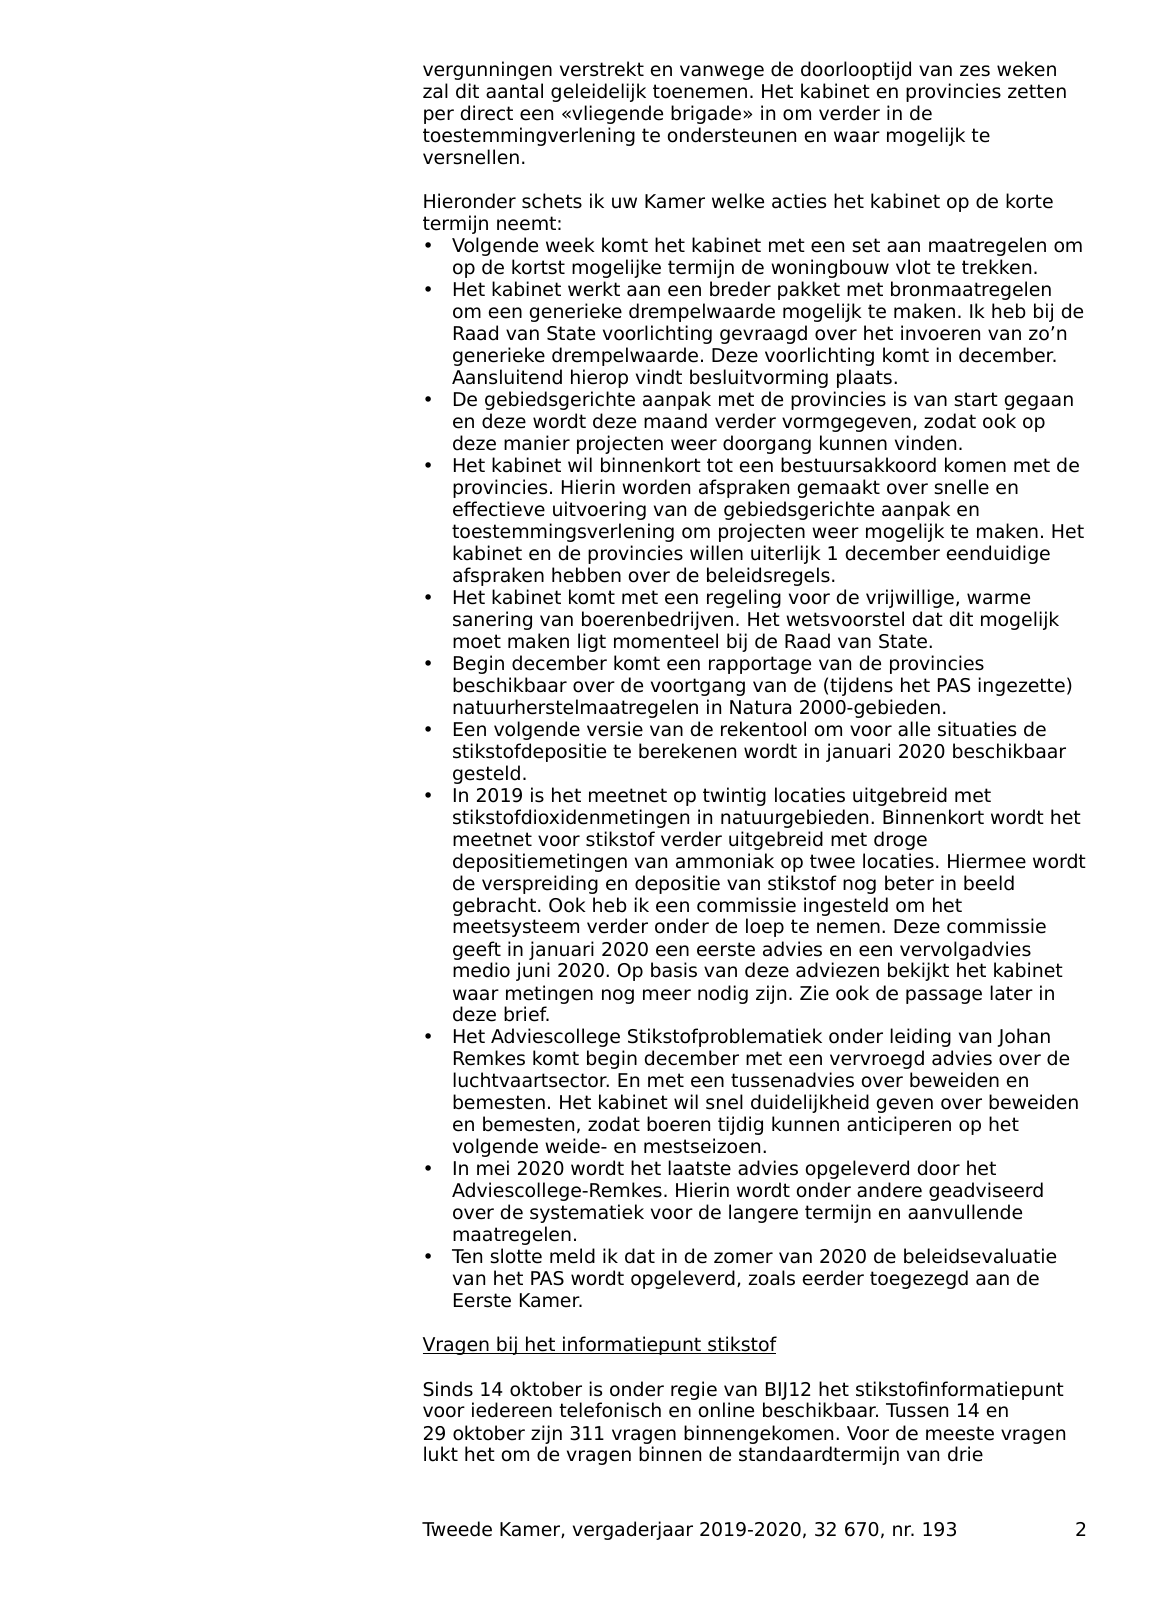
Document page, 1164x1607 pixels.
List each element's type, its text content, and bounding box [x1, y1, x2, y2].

text Hieronder schets ik uw Kamer welke acties het kabinet op de korte termijn neemt: [422, 191, 1087, 235]
text • Begin december komt een rapportage van de provincies beschikbaar over de voortgang van de (tijdens het PAS ingezette) natuurherstelmaatregelen in Natura 2000-gebieden. [422, 653, 1087, 719]
subtitle Vragen bij het informatiepunt stikstof [422, 1334, 1087, 1356]
text • Het kabinet komt met een regeling voor de vrijwillige, warme sanering van boerenbedrijven. Het wetsvoorstel dat dit mogelijk moet maken ligt momenteel bij de Raad van State. [422, 587, 1087, 653]
text • Volgende week komt het kabinet met een set aan maatregelen om op de kortst mogelijke termijn de woningbouw vlot te trekken. [422, 235, 1087, 279]
text • Ten slotte meld ik dat in de zomer van 2020 de beleidsevaluatie van het PAS wordt opgeleverd, zoals eerder toegezegd aan de Eerste Kamer. [422, 1246, 1087, 1312]
text • Het kabinet werkt aan een breder pakket met bronmaatregelen om een generieke drempelwaarde mogelijk te maken. Ik heb bij de Raad van State voorlichting gevraagd over het invoeren van zo’n generieke drempelwaarde. Deze voorlichting komt in december. Aansluitend hierop vindt besluitvorming plaats. [422, 279, 1087, 389]
text • Een volgende versie van de rekentool om voor alle situaties de stikstofdepositie te berekenen wordt in januari 2020 beschikbaar gesteld. [422, 719, 1087, 784]
text • Het kabinet wil binnenkort tot een bestuursakkoord komen met de provincies. Hierin worden afspraken gemaakt over snelle en effectieve uitvoering van de gebiedsgerichte aanpak en toestemmingsverlening om projecten weer mogelijk te maken. Het kabinet en de provincies willen uiterlijk 1 december eenduidige afspraken hebben over de beleidsregels. [422, 455, 1087, 587]
text Sinds 14 oktober is onder regie van BIJ12 het stikstofinformatiepunt voor iedereen telefonisch en online beschikbaar. Tussen 14 en 29 oktober zijn 311 vragen binnengekomen. Voor de meeste vragen lukt het om de vragen binnen de standaardtermijn van drie [422, 1378, 1087, 1466]
text vergunningen verstrekt en vanwege de doorlooptijd van zes weken zal dit aantal geleidelijk toenemen. Het kabinet en provincies zetten per direct een «vliegende brigade» in om verder in de toestemmingverlening te ondersteunen en waar mogelijk te versnellen. [422, 59, 1087, 169]
text • De gebiedsgerichte aanpak met de provincies is van start gegaan en deze wordt deze maand verder vormgegeven, zodat ook op deze manier projecten weer doorgang kunnen vinden. [422, 389, 1087, 455]
text • In 2019 is het meetnet op twintig locaties uitgebreid met stikstofdioxidenmetingen in natuurgebieden. Binnenkort wordt het meetnet voor stikstof verder uitgebreid met droge depositiemetingen van ammoniak op twee locaties. Hiermee wordt de verspreiding en depositie van stikstof nog beter in beeld gebracht. Ook heb ik een commissie ingesteld om het meetsysteem verder onder de loep te nemen. Deze commissie geeft in januari 2020 een eerste advies en een vervolgadvies medio juni 2020. Op basis van deze adviezen bekijkt het kabinet waar metingen nog meer nodig zijn. Zie ook de passage later in deze brief. [422, 784, 1087, 1026]
text • Het Adviescollege Stikstofproblematiek onder leiding van Johan Remkes komt begin december met een vervroegd advies over de luchtvaartsector. En met een tussenadvies over beweiden en bemesten. Het kabinet wil snel duidelijkheid geven over beweiden en bemesten, zodat boeren tijdig kunnen anticiperen op het volgende weide- en mestseizoen. [422, 1026, 1087, 1158]
text • In mei 2020 wordt het laatste advies opgeleverd door het Adviescollege-Remkes. Hierin wordt onder andere geadviseerd over de systematiek voor de langere termijn en aanvullende maatregelen. [422, 1158, 1087, 1246]
